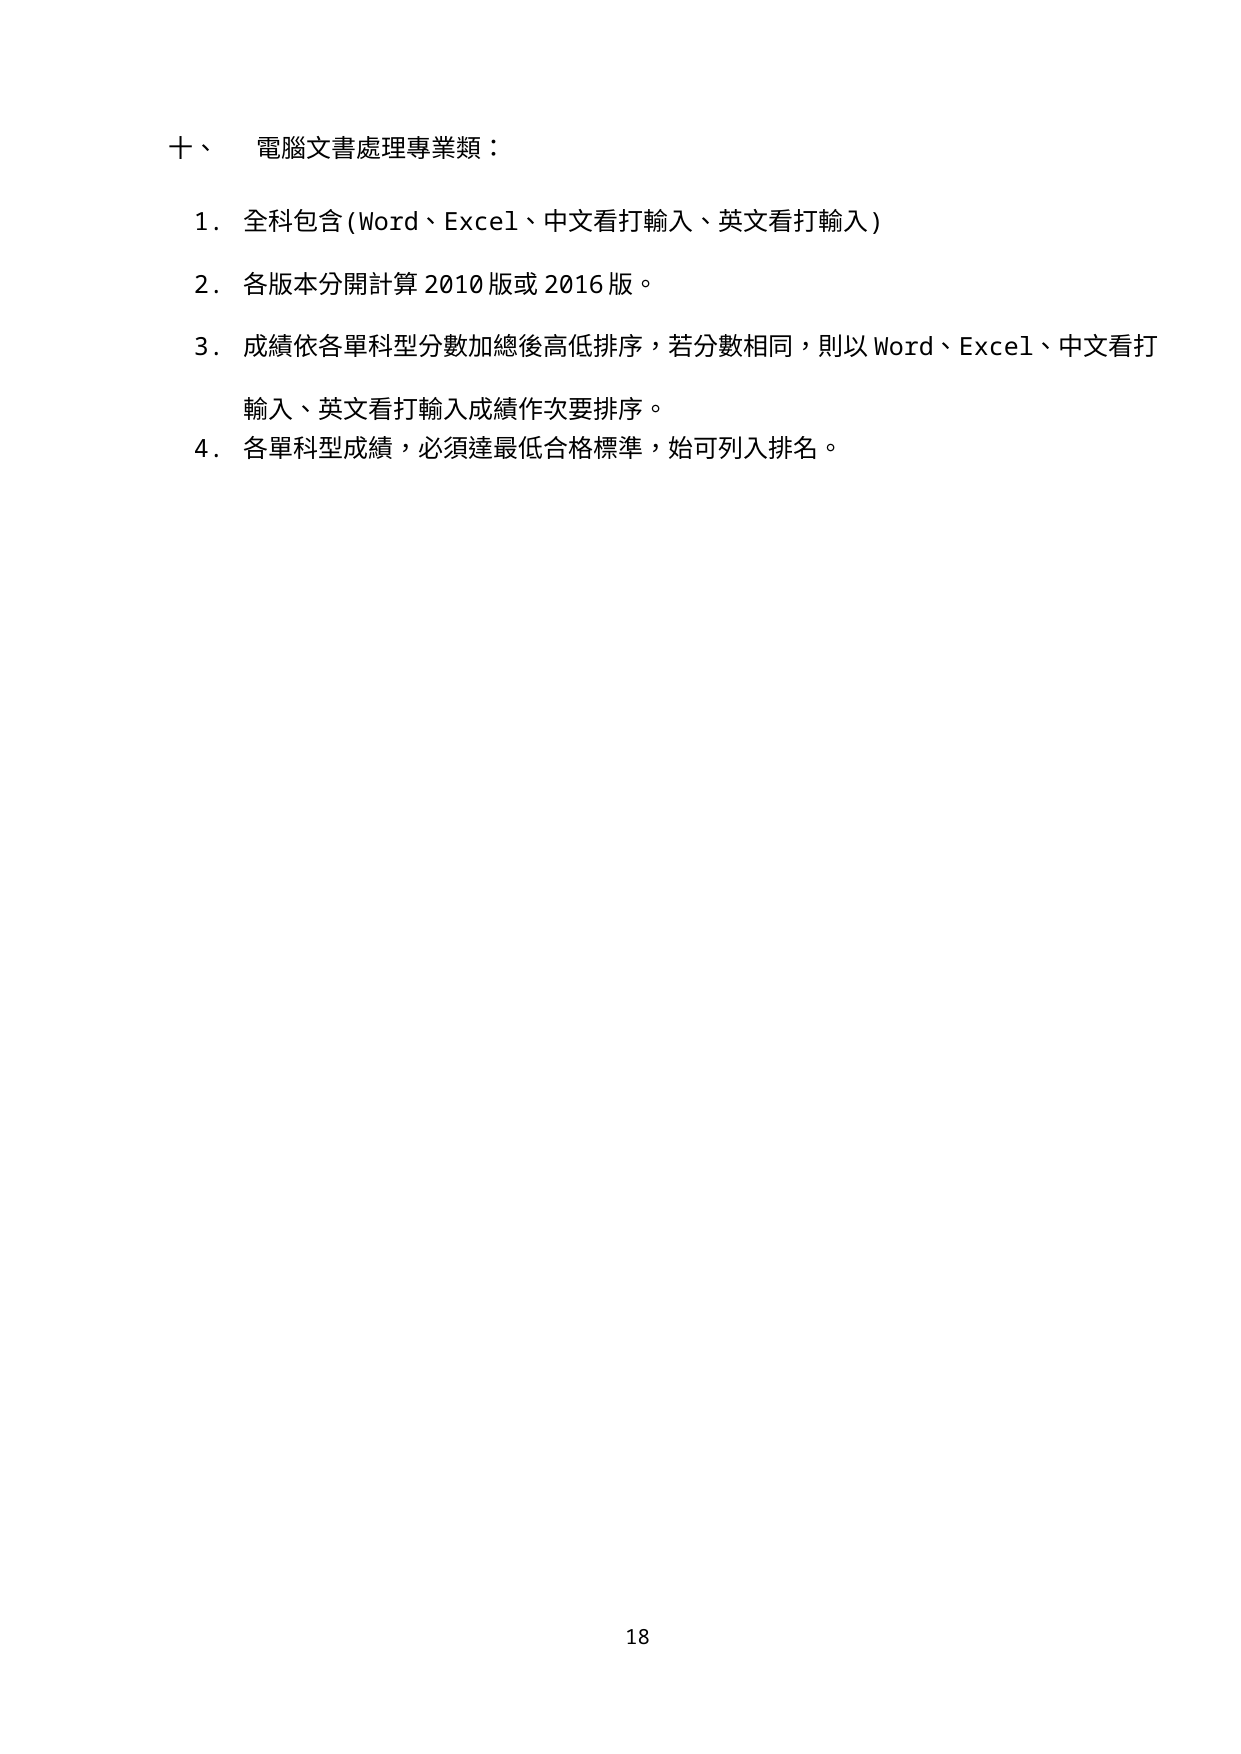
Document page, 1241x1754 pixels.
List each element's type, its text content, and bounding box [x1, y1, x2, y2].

text 十、 電腦文書處理專業類： [94, 105, 1181, 168]
list 各版本分開計算2010版或2016版。 [194, 241, 1181, 303]
list 各單科型成績，必須達最低合格標準，始可列入排名。 [194, 428, 1181, 464]
list 成績依各單科型分數加總後高低排序，若分數相同，則以Word、Excel、中文看打輸入、英文看打輸入成績作次要排序。 [194, 303, 1181, 428]
list 全科包含(Word、Excel、中文看打輸入、英文看打輸入) [194, 178, 1181, 241]
